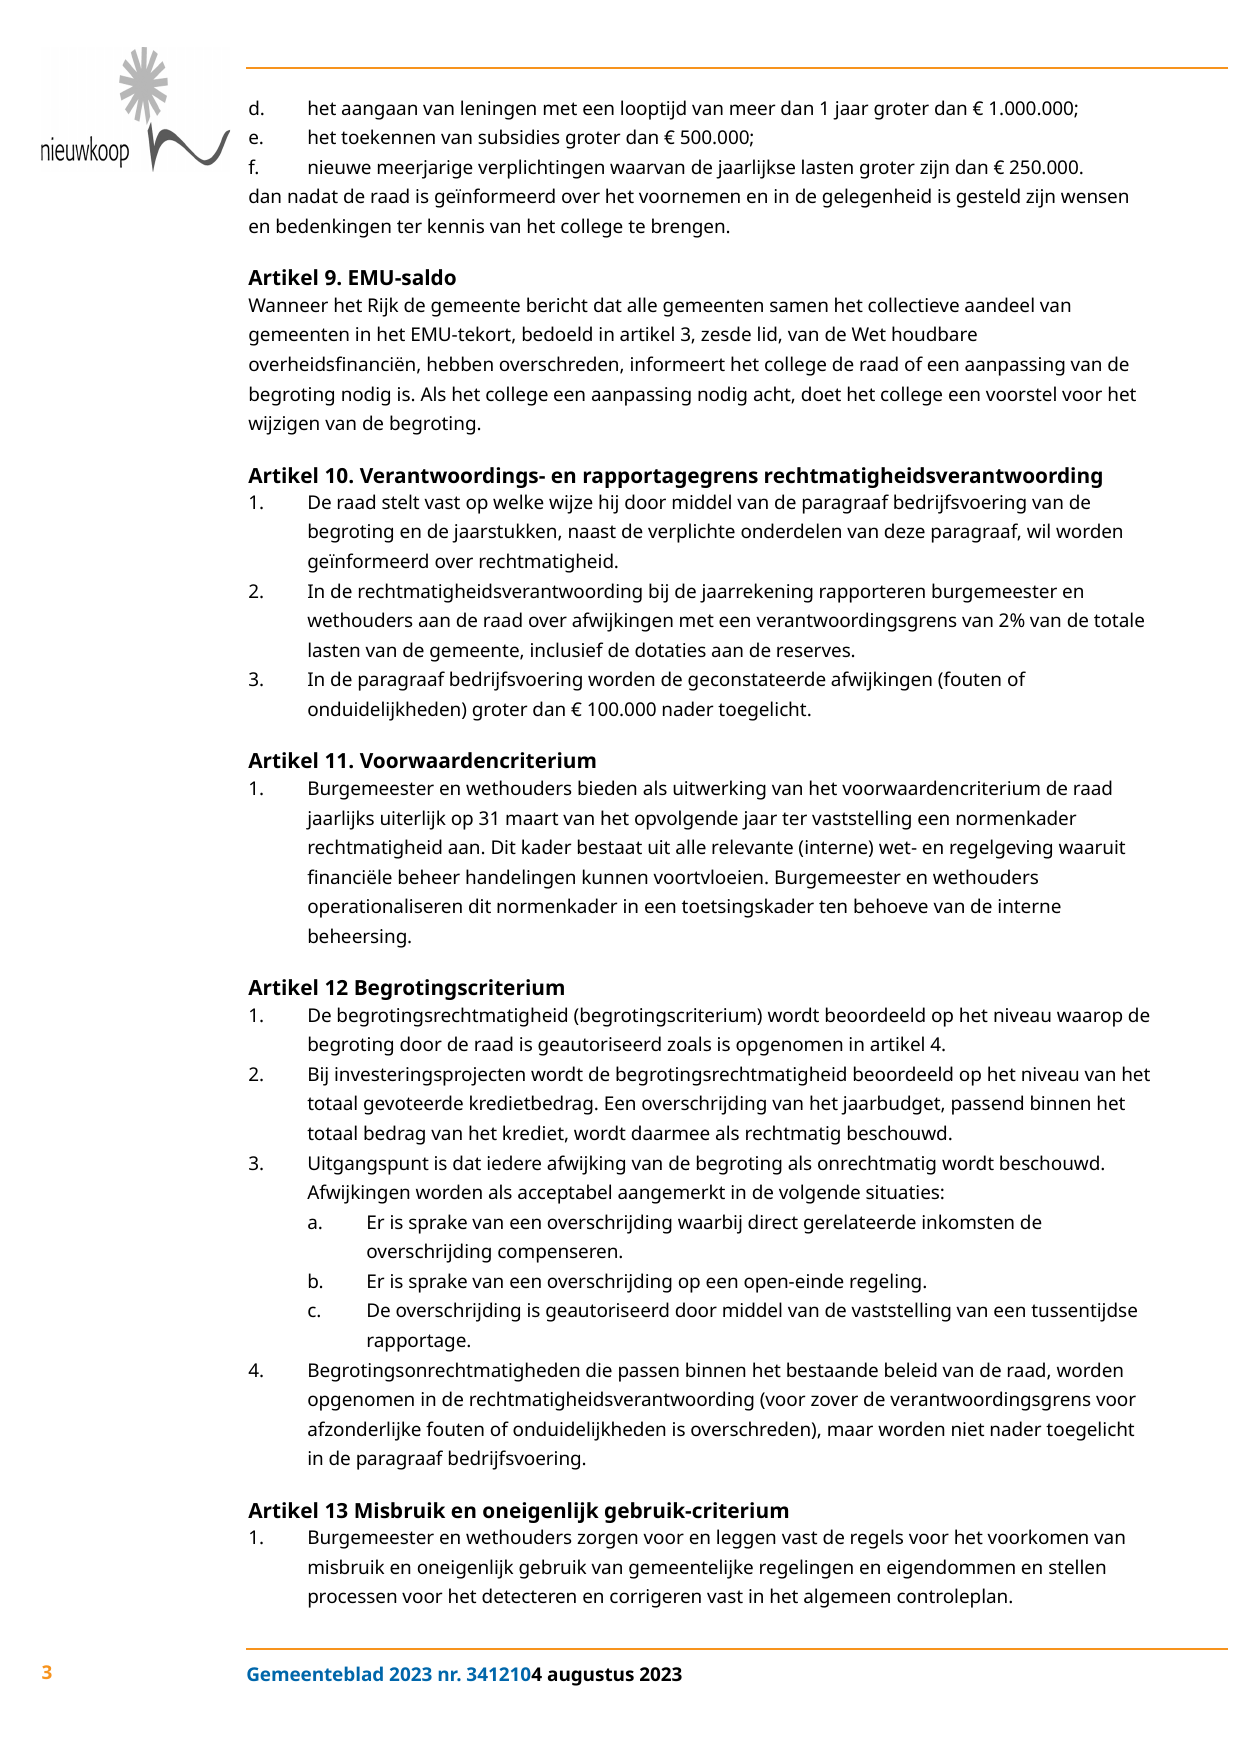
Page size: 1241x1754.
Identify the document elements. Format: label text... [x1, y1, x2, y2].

list Begrotingsonrechtmatigheden die passen binnen het bestaande beleid van de raad, worden opgenomen in de rechtmatigheidsverantwoording (voor zover de verantwoordingsgrens voor afzonderlijke fouten of onduidelijkheden is overschreden), maar worden niet nader toegelicht in de paragraaf bedrijfsvoering. [248, 1357, 1152, 1471]
list Uitgangspunt is dat iedere afwijking van de begroting als onrechtmatig wordt beschouwd. Afwijkingen worden als acceptabel aangemerkt in de volgende situaties: [248, 1150, 1152, 1205]
list In de paragraaf bedrijfsvoering worden de geconstateerde afwijkingen (fouten of onduidelijkheden) groter dan € 100.000 nader toegelicht. [248, 667, 1152, 722]
list Er is sprake van een overschrijding waarbij direct gerelateerde inkomsten de overschrijding compenseren. [307, 1209, 1152, 1264]
list De raad stelt vast op welke wijze hij door middel van de paragraaf bedrijfsvoering van de begroting en de jaarstukken, naast de verplichte onderdelen van deze paragraaf, wil worden geïnformeerd over rechtmatigheid. [248, 489, 1152, 574]
text Artikel 10. Verantwoordings- en rapportagegrens rechtmatigheidsverantwoording [248, 461, 1152, 489]
list nieuwe meerjarige verplichtingen waarvan de jaarlijkse lasten groter zijn dan € 250.000. [248, 154, 1152, 180]
text dan nadat de raad is geïnformeerd over het voornemen en in de gelegenheid is gesteld zijn wensen en bedenkingen ter kennis van het college te brengen. [248, 183, 1152, 239]
list het aangaan van leningen met een looptijd van meer dan 1 jaar groter dan € 1.000.000; [248, 95, 1152, 121]
text Artikel 12 Begrotingscriterium [248, 973, 1152, 1002]
list het toekennen van subsidies groter dan € 500.000; [248, 124, 1152, 150]
list De begrotingsrechtmatigheid (begrotingscriterium) wordt beoordeeld op het niveau waarop de begroting door de raad is geautoriseerd zoals is opgenomen in artikel 4. [248, 1002, 1152, 1057]
text Wanneer het Rijk de gemeente bericht dat alle gemeenten samen het collectieve aandeel van gemeenten in het EMU-tekort, bedoeld in artikel 3, zesde lid, van de Wet houdbare overheidsfinanciën, hebben overschreden, informeert het college de raad of een aanpassing van de begroting nodig is. Als het college een aanpassing nodig acht, doet het college een voorstel voor het wijzigen van de begroting. [248, 292, 1152, 436]
list De overschrijding is geautoriseerd door middel van de vaststelling van een tussentijdse rapportage. [307, 1298, 1152, 1353]
list Burgemeester en wethouders zorgen voor en leggen vast de regels voor het voorkomen van misbruik en oneigenlijk gebruik van gemeentelijke regelingen en eigendommen en stellen processen voor het detecteren en corrigeren vast in het algemeen controleplan. [248, 1524, 1152, 1609]
text Artikel 11. Voorwaardencriterium [248, 747, 1152, 775]
list In de rechtmatigheidsverantwoording bij de jaarrekening rapporteren burgemeester en wethouders aan de raad over afwijkingen met een verantwoordingsgrens van 2% van de totale lasten van de gemeente, inclusief de dotaties aan de reserves. [248, 578, 1152, 663]
list Bij investeringsprojecten wordt de begrotingsrechtmatigheid beoordeeld op het niveau van het totaal gevoteerde kredietbedrag. Een overschrijding van het jaarbudget, passend binnen het totaal bedrag van het krediet, wordt daarmee als rechtmatig beschouwd. [248, 1061, 1152, 1146]
text Artikel 13 Misbruik en oneigenlijk gebruik-criterium [248, 1496, 1152, 1524]
list Burgemeester en wethouders bieden als uitwerking van het voorwaardencriterium de raad jaarlijks uiterlijk op 31 maart van het opvolgende jaar ter vaststelling een normenkader rechtmatigheid aan. Dit kader bestaat uit alle relevante (interne) wet- en regelgeving waaruit financiële beheer handelingen kunnen voortvloeien. Burgemeester en wethouders operationaliseren dit normenkader in een toetsingskader ten behoeve van de interne beheersing. [248, 775, 1152, 949]
picture [41, 47, 231, 172]
text Artikel 9. EMU-saldo [248, 263, 1152, 292]
list Er is sprake van een overschrijding op een open-einde regeling. [307, 1268, 1152, 1294]
